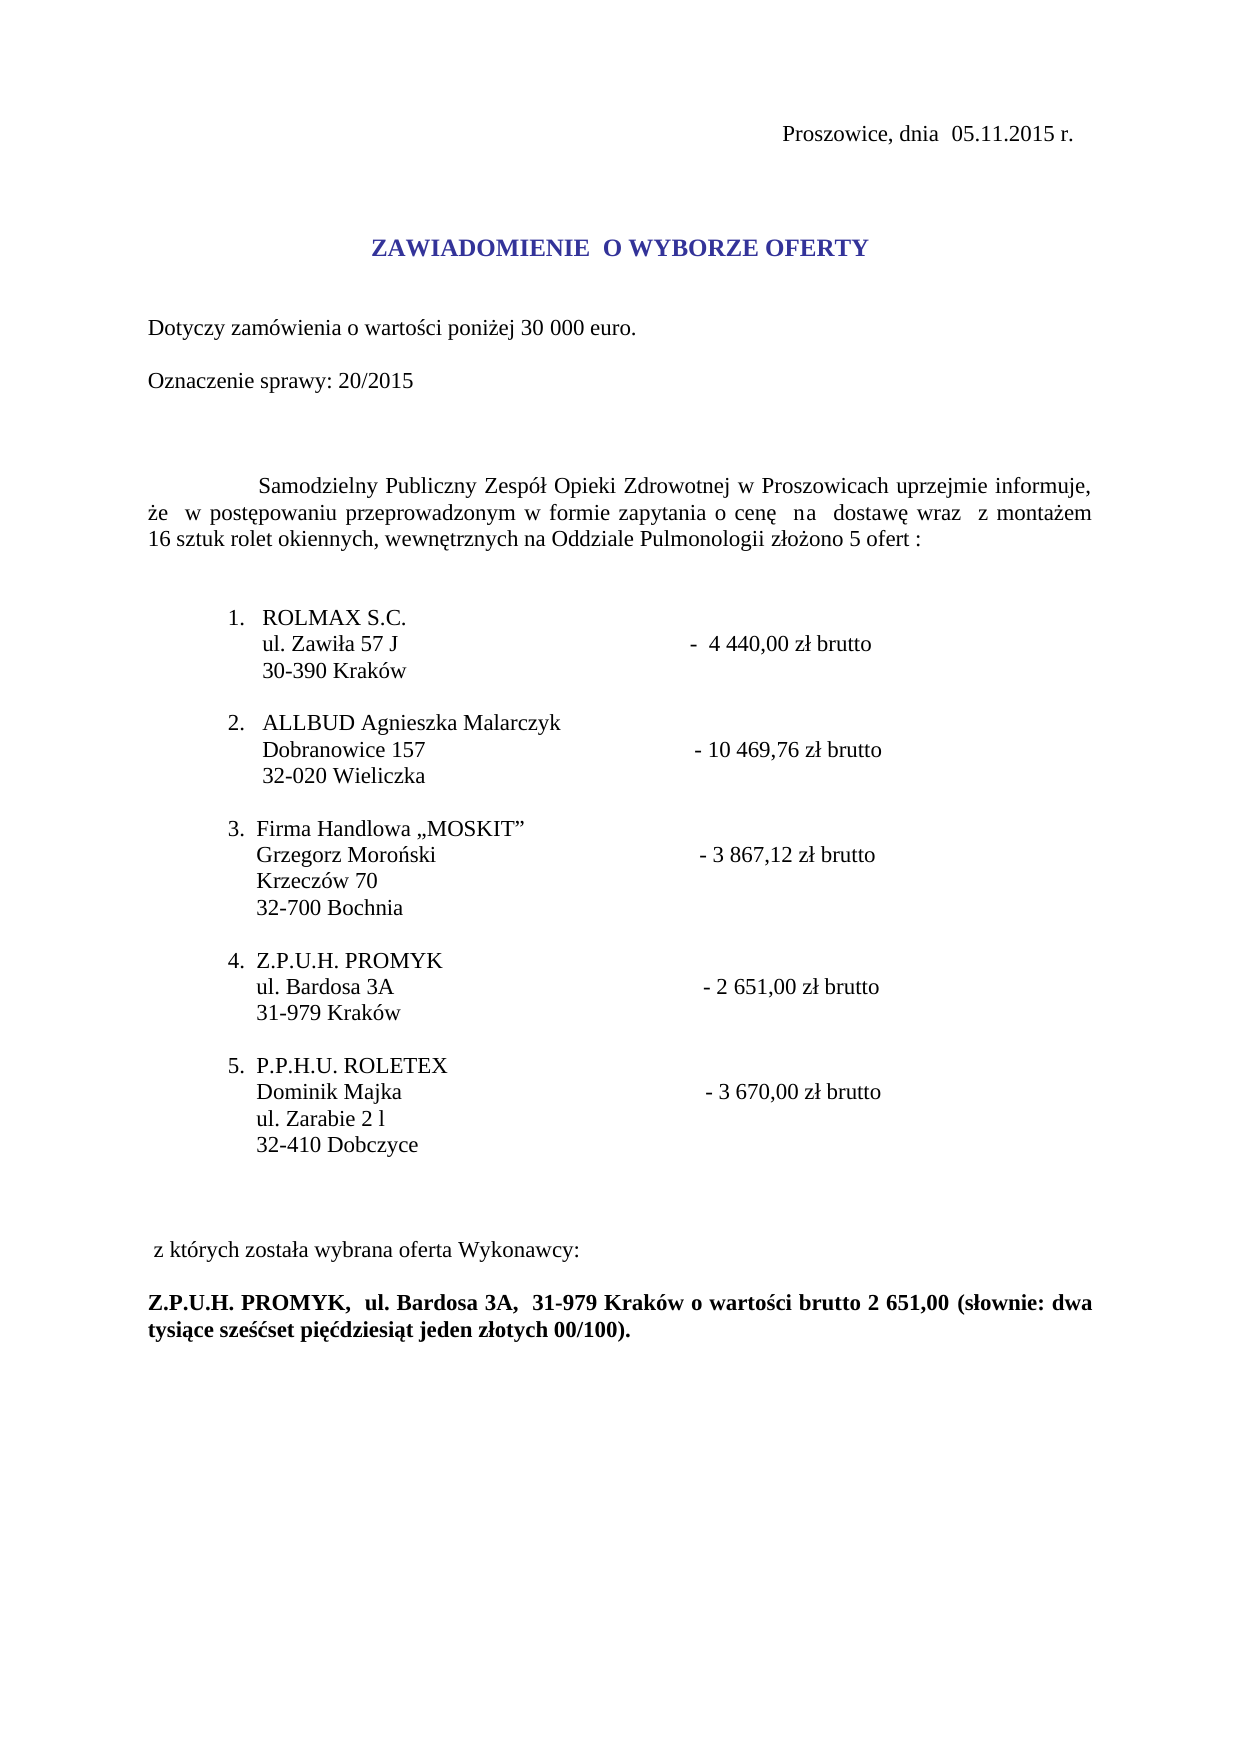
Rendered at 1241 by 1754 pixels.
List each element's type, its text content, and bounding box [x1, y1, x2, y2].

list 3. Firma Handlowa „MOSKIT” [148, 815, 1093, 841]
list Krzeczów 70 [148, 868, 1093, 894]
text Samodzielny Publiczny Zespół Opieki Zdrowotnej w Proszowicach uprzejmie informuje, że w postępowaniu przeprowadzonym w formie zapytania o cenę na dostawę wraz z montażem 16 sztuk rolet okiennych, wewnętrznych na Oddziale Pulmonologii złożono 5 ofert : [148, 472, 1093, 551]
list 1. ROLMAX S.C. [148, 604, 1093, 630]
list 5. P.P.H.U. ROLETEX [148, 1052, 1093, 1078]
list ul. Zarabie 2 l [148, 1105, 1093, 1131]
list Dominik Majka - 3 670,00 zł brutto [148, 1078, 1093, 1105]
list Grzegorz Moroński - 3 867,12 zł brutto [148, 841, 1093, 868]
text Z.P.U.H. PROMYK, ul. Bardosa 3A, 31-979 Kraków o wartości brutto 2 651,00 (słownie: dwa tysiące sześćset pięćdziesiąt jeden złotych 00/100). [148, 1289, 1093, 1342]
list 2. ALLBUD Agnieszka Malarczyk [148, 709, 1093, 736]
list 32-020 Wieliczka [148, 762, 1093, 788]
text ZAWIADOMIENIE O WYBORZE OFERTY [148, 233, 1093, 261]
list 4. Z.P.U.H. PROMYK [148, 947, 1093, 973]
list 30-390 Kraków [148, 657, 1093, 683]
list Dobranowice 157 - 10 469,76 zł brutto [148, 736, 1093, 762]
list 32-700 Bochnia [148, 894, 1093, 920]
list 31-979 Kraków [148, 999, 1093, 1026]
list ul. Zawiła 57 J - 4 440,00 zł brutto [148, 630, 1093, 657]
text Proszowice, dnia 05.11.2015 r. [148, 120, 1093, 146]
list 32-410 Dobczyce [148, 1131, 1093, 1157]
text Oznaczenie sprawy: 20/2015 [148, 367, 1093, 393]
text Dotyczy zamówienia o wartości poniżej 30 000 euro. [148, 314, 1093, 341]
list z których została wybrana oferta Wykonawcy: [148, 1237, 1093, 1263]
list ul. Bardosa 3A - 2 651,00 zł brutto [148, 973, 1093, 999]
